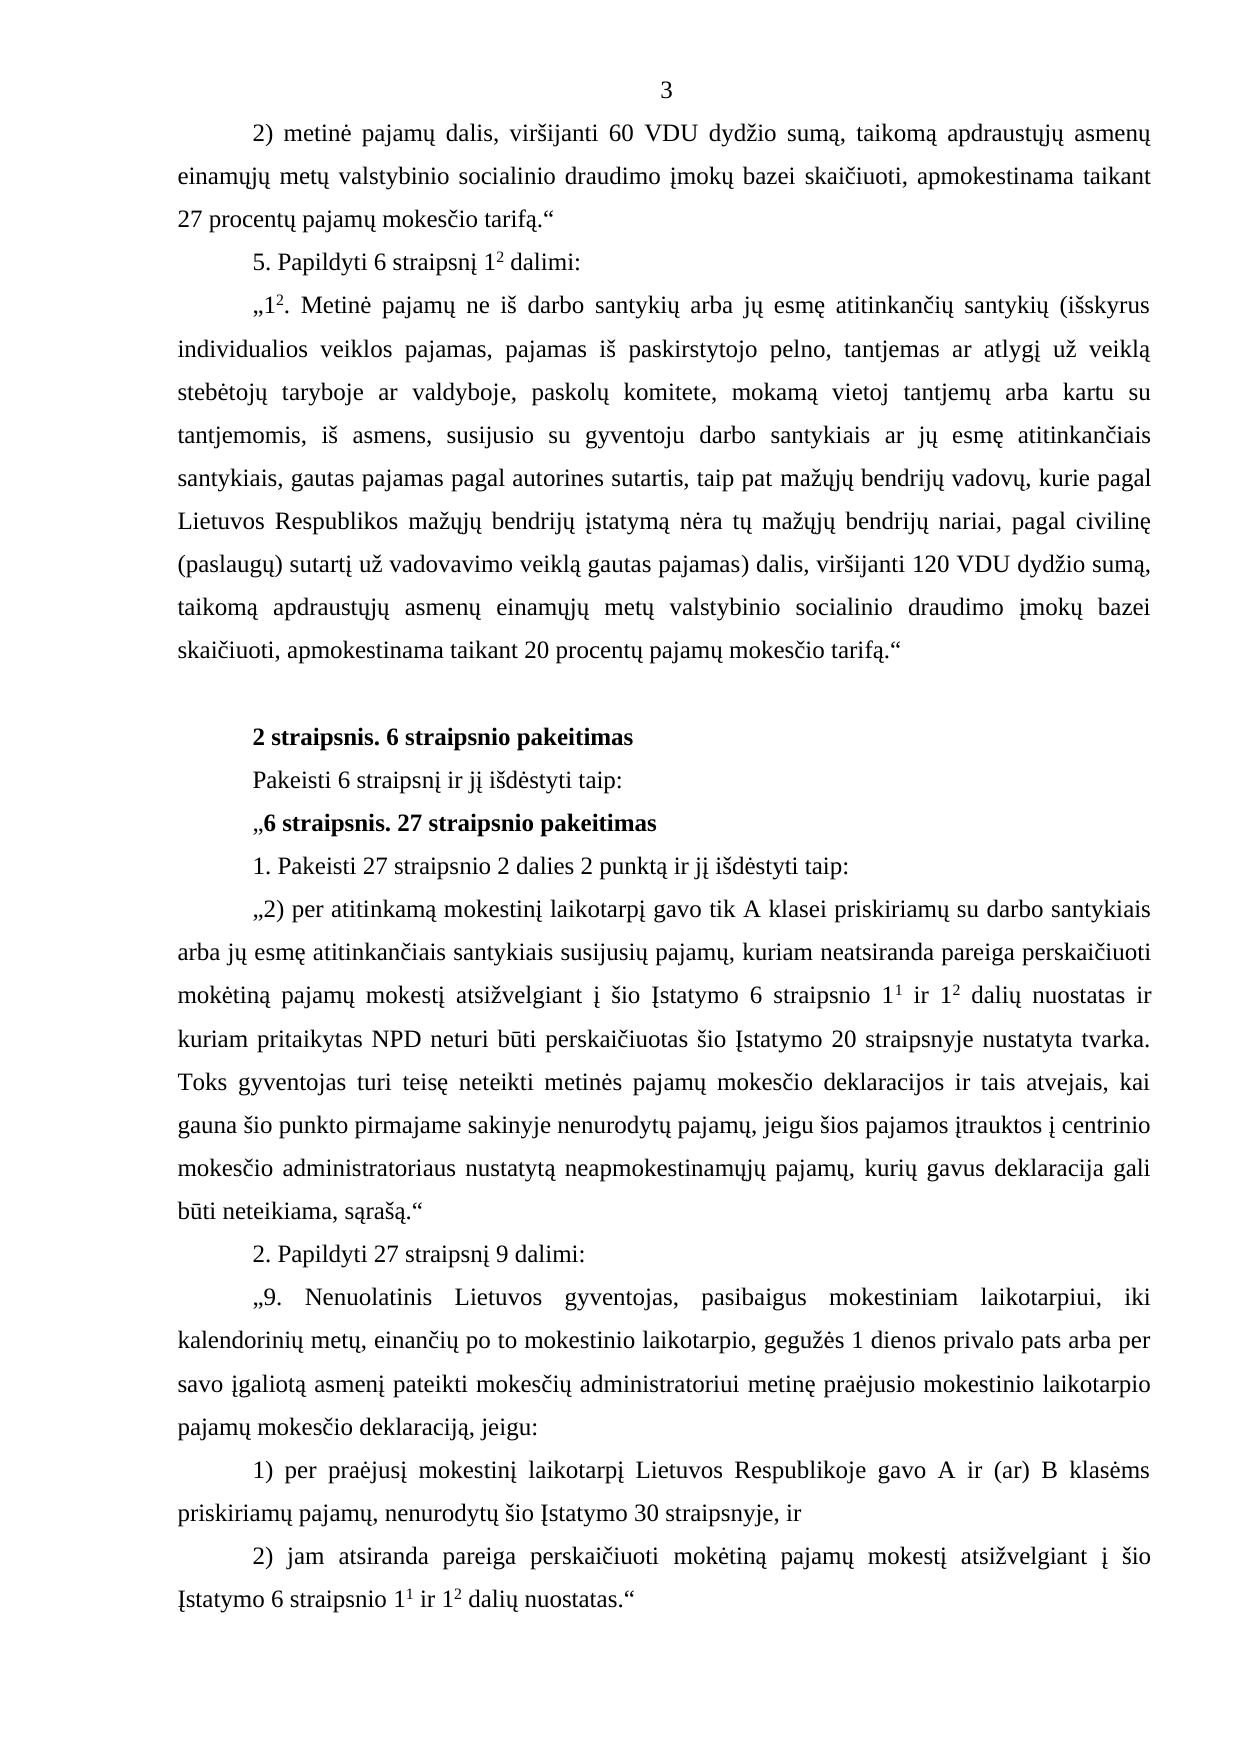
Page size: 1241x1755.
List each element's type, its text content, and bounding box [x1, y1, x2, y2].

text 2. Papildyti 27 straipsnį 9 dalimi: [177, 1239, 1152, 1268]
text 5. Papildyti 6 straipsnį 12 dalimi: [177, 247, 1152, 276]
text Pakeisti 6 straipsnį ir jį išdėstyti taip: [177, 765, 1152, 794]
text „6 straipsnis. 27 straipsnio pakeitimas [177, 808, 1152, 837]
text 1) per praėjusį mokestinį laikotarpį Lietuvos Respublikoje gavo A ir (ar) B klasėms priskiriamų pajamų, nenurodytų šio Įstatymo 30 straipsnyje, ir [177, 1455, 1152, 1527]
text 1. Pakeisti 27 straipsnio 2 dalies 2 punktą ir jį išdėstyti taip: [177, 851, 1152, 880]
text 2) jam atsiranda pareiga perskaičiuoti mokėtiną pajamų mokestį atsižvelgiant į šio Įstatymo 6 straipsnio 11 ir 12 dalių nuostatas.“ [177, 1541, 1152, 1613]
text „9. Nenuolatinis Lietuvos gyventojas, pasibaigus mokestiniam laikotarpiui, iki kalendorinių metų, einančių po to mokestinio laikotarpio, gegužės 1 dienos privalo pats arba per savo įgaliotą asmenį pateikti mokesčių administratoriui metinę praėjusio mokestinio laikotarpio pajamų mokesčio deklaraciją, jeigu: [177, 1282, 1152, 1441]
text 2) metinė pajamų dalis, viršijanti 60 VDU dydžio sumą, taikomą apdraustųjų asmenų einamųjų metų valstybinio socialinio draudimo įmokų bazei skaičiuoti, apmokestinama taikant 27 procentų pajamų mokesčio tarifą.“ [177, 118, 1152, 233]
text „12. Metinė pajamų ne iš darbo santykių arba jų esmę atitinkančių santykių (išskyrus individualios veiklos pajamas, pajamas iš paskirstytojo pelno, tantjemas ar atlygį už veiklą stebėtojų taryboje ar valdyboje, paskolų komitete, mokamą vietoj tantjemų arba kartu su tantjemomis, iš asmens, susijusio su gyventoju darbo santykiais ar jų esmę atitinkančiais santykiais, gautas pajamas pagal autorines sutartis, taip pat mažųjų bendrijų vadovų, kurie pagal Lietuvos Respublikos mažųjų bendrijų įstatymą nėra tų mažųjų bendrijų nariai, pagal civilinę (paslaugų) sutartį už vadovavimo veiklą gautas pajamas) dalis, viršijanti 120 VDU dydžio sumą, taikomą apdraustųjų asmenų einamųjų metų valstybinio socialinio draudimo įmokų bazei skaičiuoti, apmokestinama taikant 20 procentų pajamų mokesčio tarifą.“ [177, 291, 1152, 664]
text 2 straipsnis. 6 straipsnio pakeitimas [177, 722, 1152, 751]
text „2) per atitinkamą mokestinį laikotarpį gavo tik A klasei priskiriamų su darbo santykiais arba jų esmę atitinkančiais santykiais susijusių pajamų, kuriam neatsiranda pareiga perskaičiuoti mokėtiną pajamų mokestį atsižvelgiant į šio Įstatymo 6 straipsnio 11 ir 12 dalių nuostatas ir kuriam pritaikytas NPD neturi būti perskaičiuotas šio Įstatymo 20 straipsnyje nustatyta tvarka. Toks gyventojas turi teisę neteikti metinės pajamų mokesčio deklaracijos ir tais atvejais, kai gauna šio punkto pirmajame sakinyje nenurodytų pajamų, jeigu šios pajamos įtrauktos į centrinio mokesčio administratoriaus nustatytą neapmokestinamųjų pajamų, kurių gavus deklaracija gali būti neteikiama, sąrašą.“ [177, 894, 1152, 1225]
